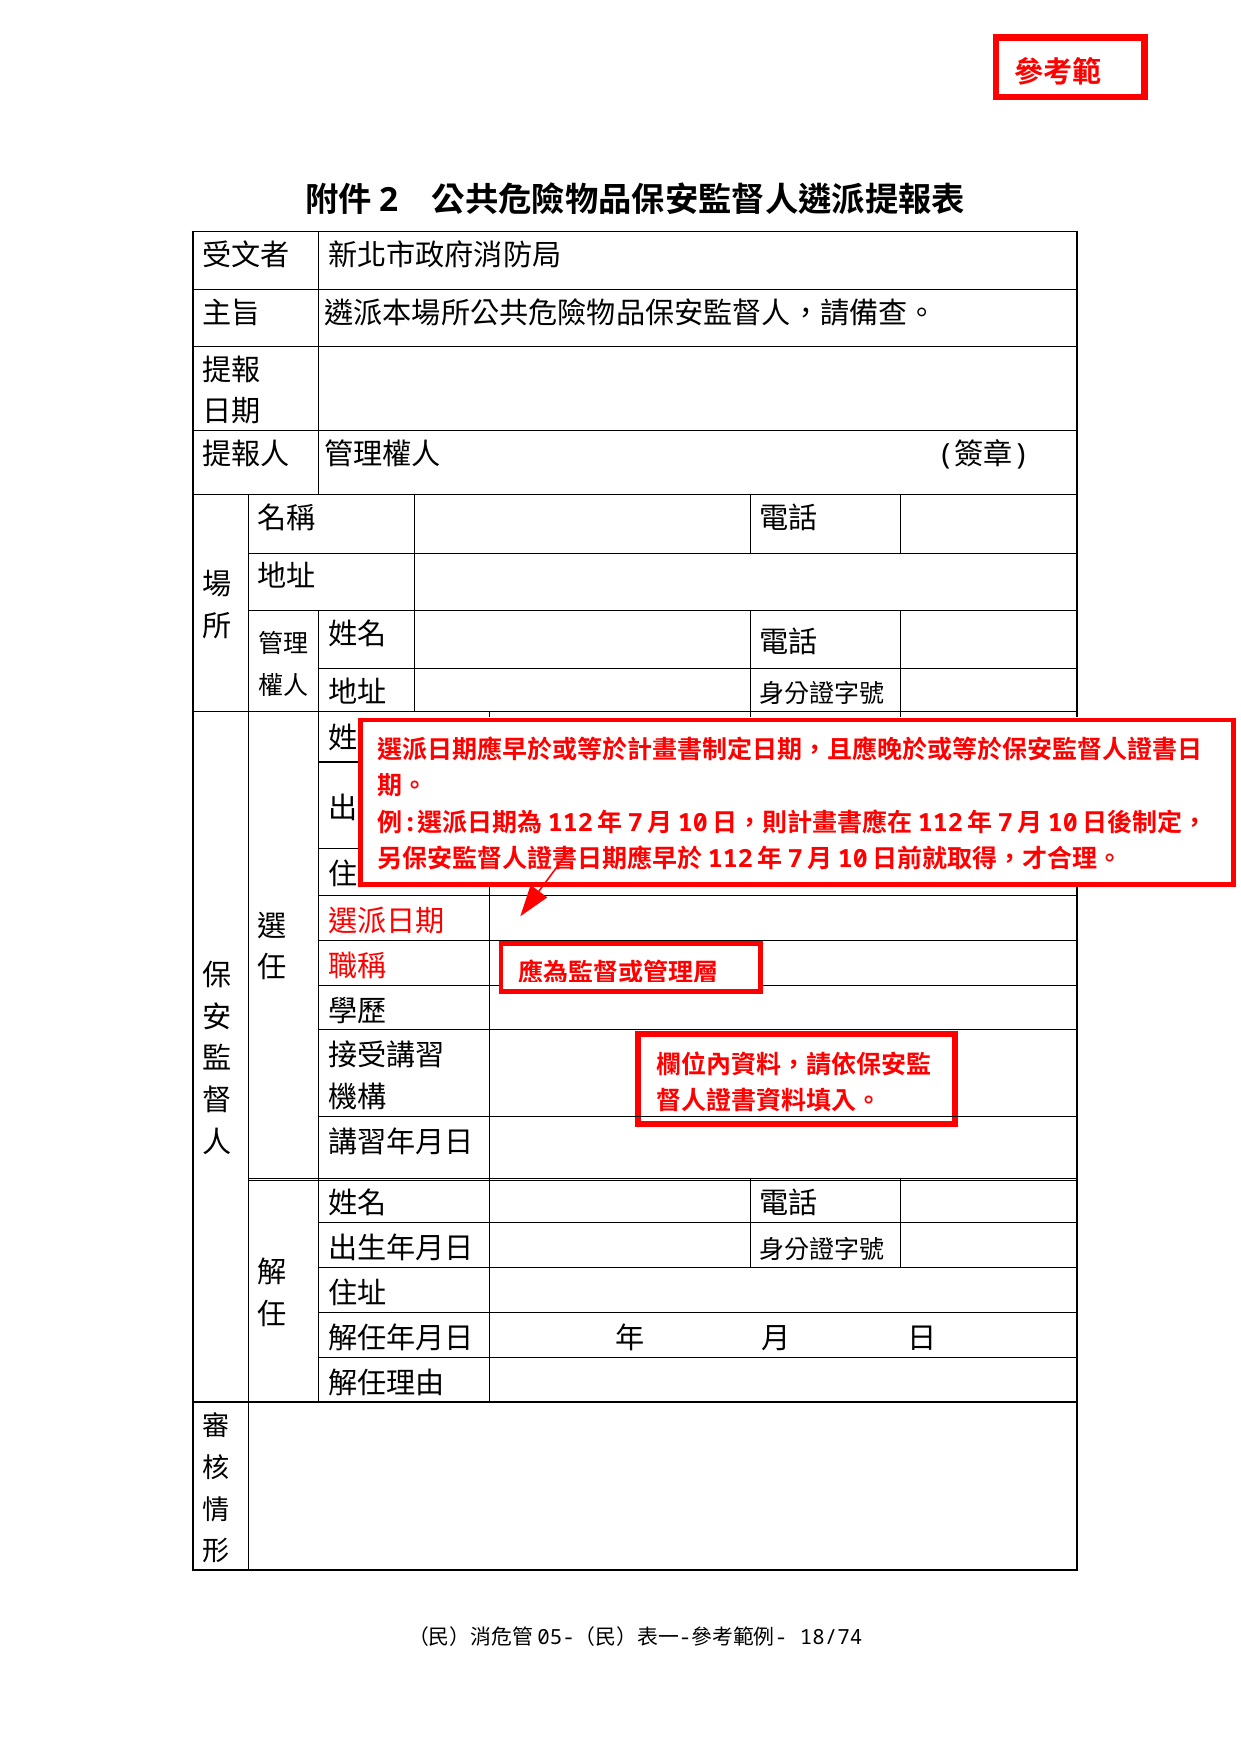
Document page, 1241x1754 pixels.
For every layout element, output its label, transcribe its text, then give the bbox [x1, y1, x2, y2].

table_cell 保安監督人 [194, 712, 248, 1401]
table_cell 職稱 [319, 941, 489, 984]
table_cell 講習年月日 [319, 1117, 489, 1177]
table_cell 姓名 [319, 712, 489, 761]
table_cell 主旨 [194, 290, 318, 346]
table_cell [490, 1030, 957, 1116]
table_cell 選任 [249, 712, 318, 1177]
table_cell 電話 [751, 495, 900, 552]
table_header 新北市政府消防局 [319, 232, 1076, 289]
table_cell [415, 611, 750, 668]
table_header 受文者 [194, 232, 318, 289]
table_cell [901, 495, 1076, 552]
table_cell [490, 1358, 1076, 1401]
table_cell [901, 611, 1076, 668]
table_cell 解任理由 [319, 1358, 489, 1401]
table_cell 解任年月日 [319, 1313, 489, 1357]
table_cell 提報 日期 [194, 347, 318, 430]
table_cell 住址 [319, 849, 489, 895]
table_cell [901, 1181, 1076, 1222]
table_cell 地址 [249, 554, 414, 610]
table_cell [641, 1037, 952, 1116]
table_cell 電話 [751, 1181, 900, 1222]
table_cell [490, 1223, 750, 1267]
table_cell 出生年月日 [319, 1223, 489, 1267]
table_cell 姓名 [319, 1181, 489, 1222]
table_cell 管理 權人 [249, 611, 318, 711]
table_cell [541, 887, 1076, 895]
table_cell 年 月 日 [490, 1313, 1076, 1357]
table_cell [490, 1181, 750, 1222]
table_cell [415, 554, 1076, 610]
table_cell [490, 896, 1076, 940]
table_cell [763, 941, 1076, 984]
table_cell 身分證字號 [751, 1223, 900, 1267]
table_cell 名稱 [249, 495, 414, 552]
table_cell [958, 1030, 1076, 1116]
table_cell [503, 946, 758, 989]
table_cell 審核情形 [194, 1403, 248, 1569]
table_cell 管理權人 (簽章) [319, 431, 1076, 494]
table_cell [901, 1223, 1076, 1267]
table_cell [901, 712, 1076, 718]
table_cell [490, 986, 1076, 1029]
table_cell 解任 [249, 1181, 318, 1401]
table_cell 行動電話 [751, 712, 900, 718]
table_cell [249, 1403, 1076, 1569]
table_cell [490, 887, 529, 895]
table_cell 電話 [751, 611, 900, 668]
table_cell 場所 [194, 495, 248, 711]
table_cell [490, 941, 499, 984]
table_cell [363, 722, 1231, 882]
table_cell 學歷 [319, 986, 489, 1029]
table_cell 選派日期 [319, 896, 489, 940]
table_cell [901, 669, 1076, 711]
table_cell 身分證字號 [751, 669, 900, 711]
table_cell [490, 1268, 1076, 1312]
table_cell [641, 1117, 952, 1121]
table_cell 接受講習 機構 [319, 1030, 489, 1116]
table_cell [319, 347, 1076, 430]
table_cell 地址 [319, 669, 414, 711]
table_cell [490, 1117, 1076, 1177]
table_cell [415, 669, 750, 711]
table_cell 出生年月日 [319, 763, 358, 848]
table_cell 姓名 [319, 611, 414, 668]
table_cell [490, 712, 750, 718]
table_cell 提報人 [194, 431, 318, 494]
table_cell 住址 [319, 1268, 489, 1312]
table_cell [415, 495, 750, 552]
table_cell 遴派本場所公共危險物品保安監督人，請備查。 [319, 290, 1076, 346]
text 附件2 公共危險物品保安監督人遴派提報表 [177, 173, 1092, 221]
